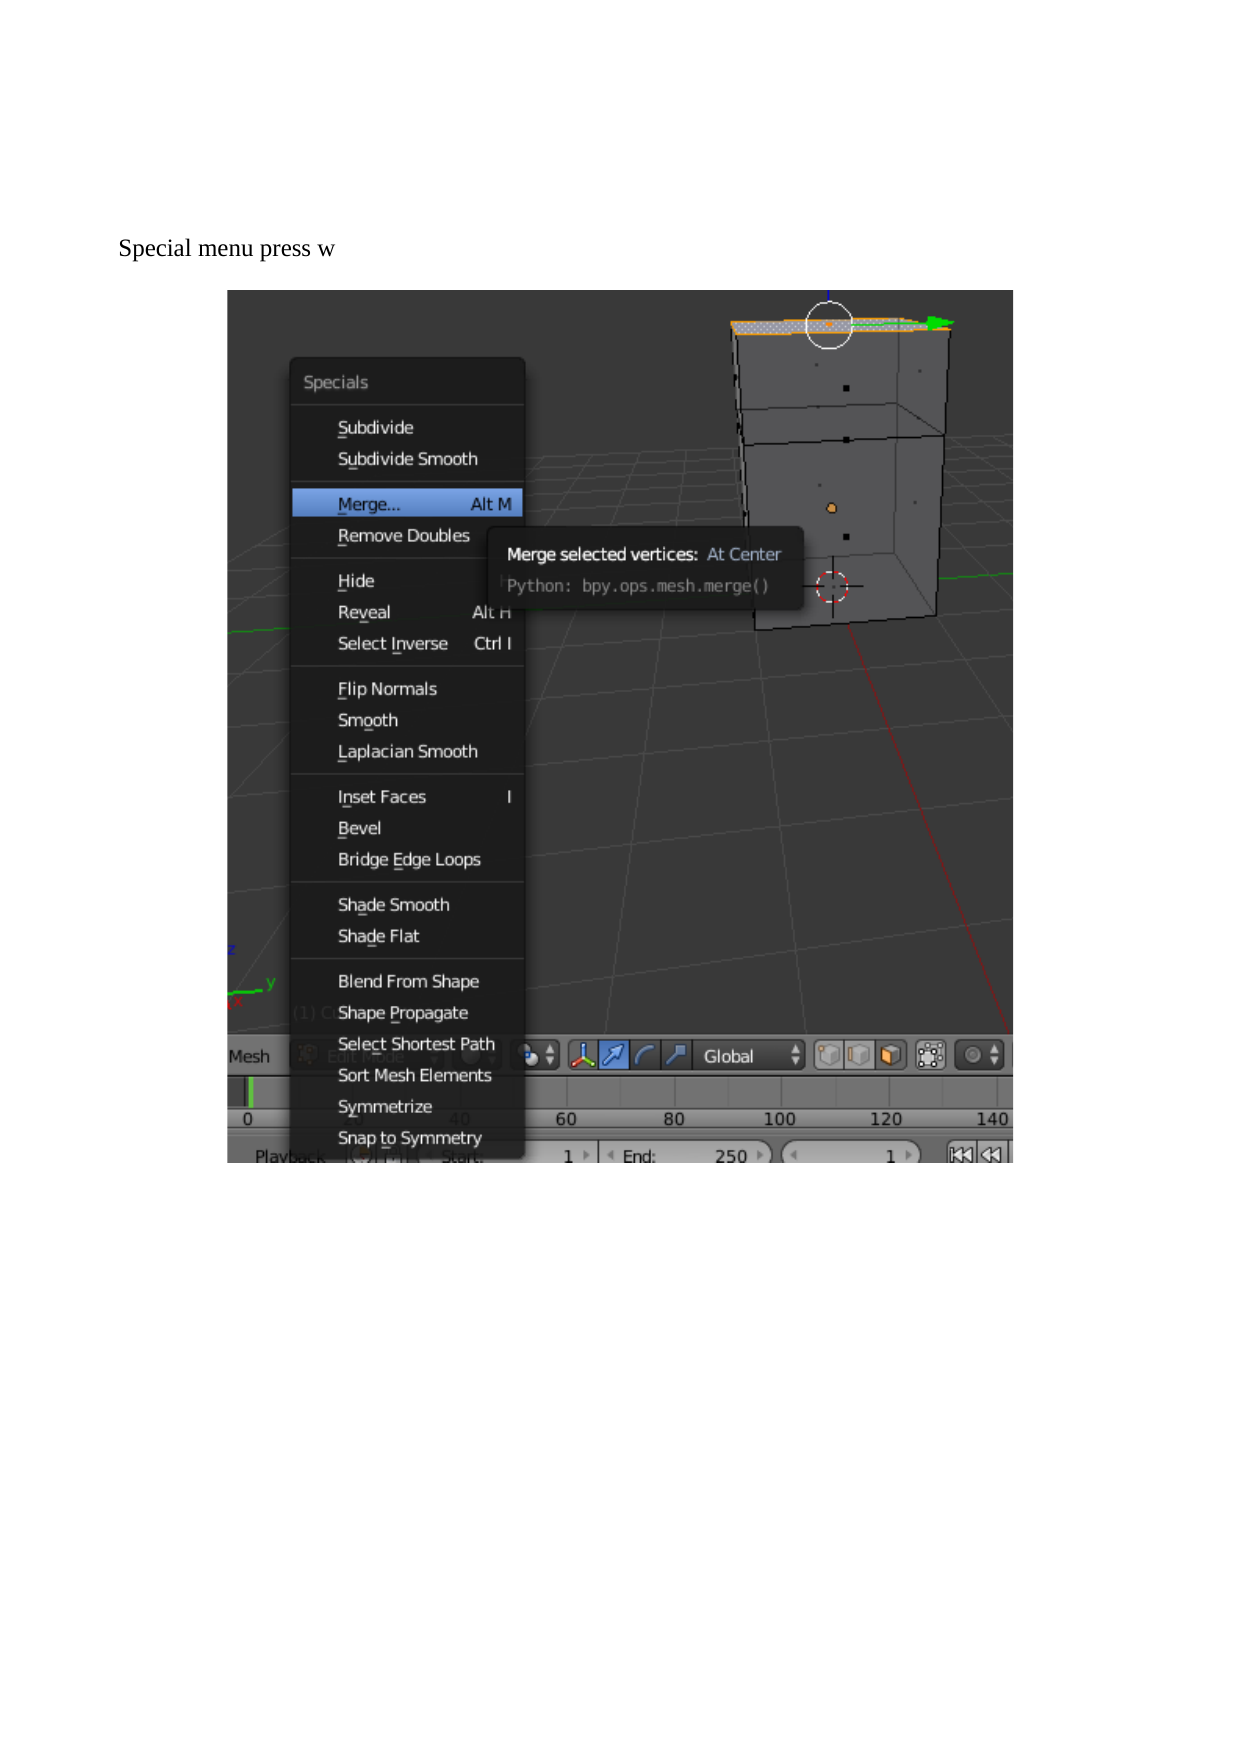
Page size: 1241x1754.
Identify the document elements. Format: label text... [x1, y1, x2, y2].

text Special menu press w [118, 233, 1122, 262]
picture [227, 290, 1014, 1163]
